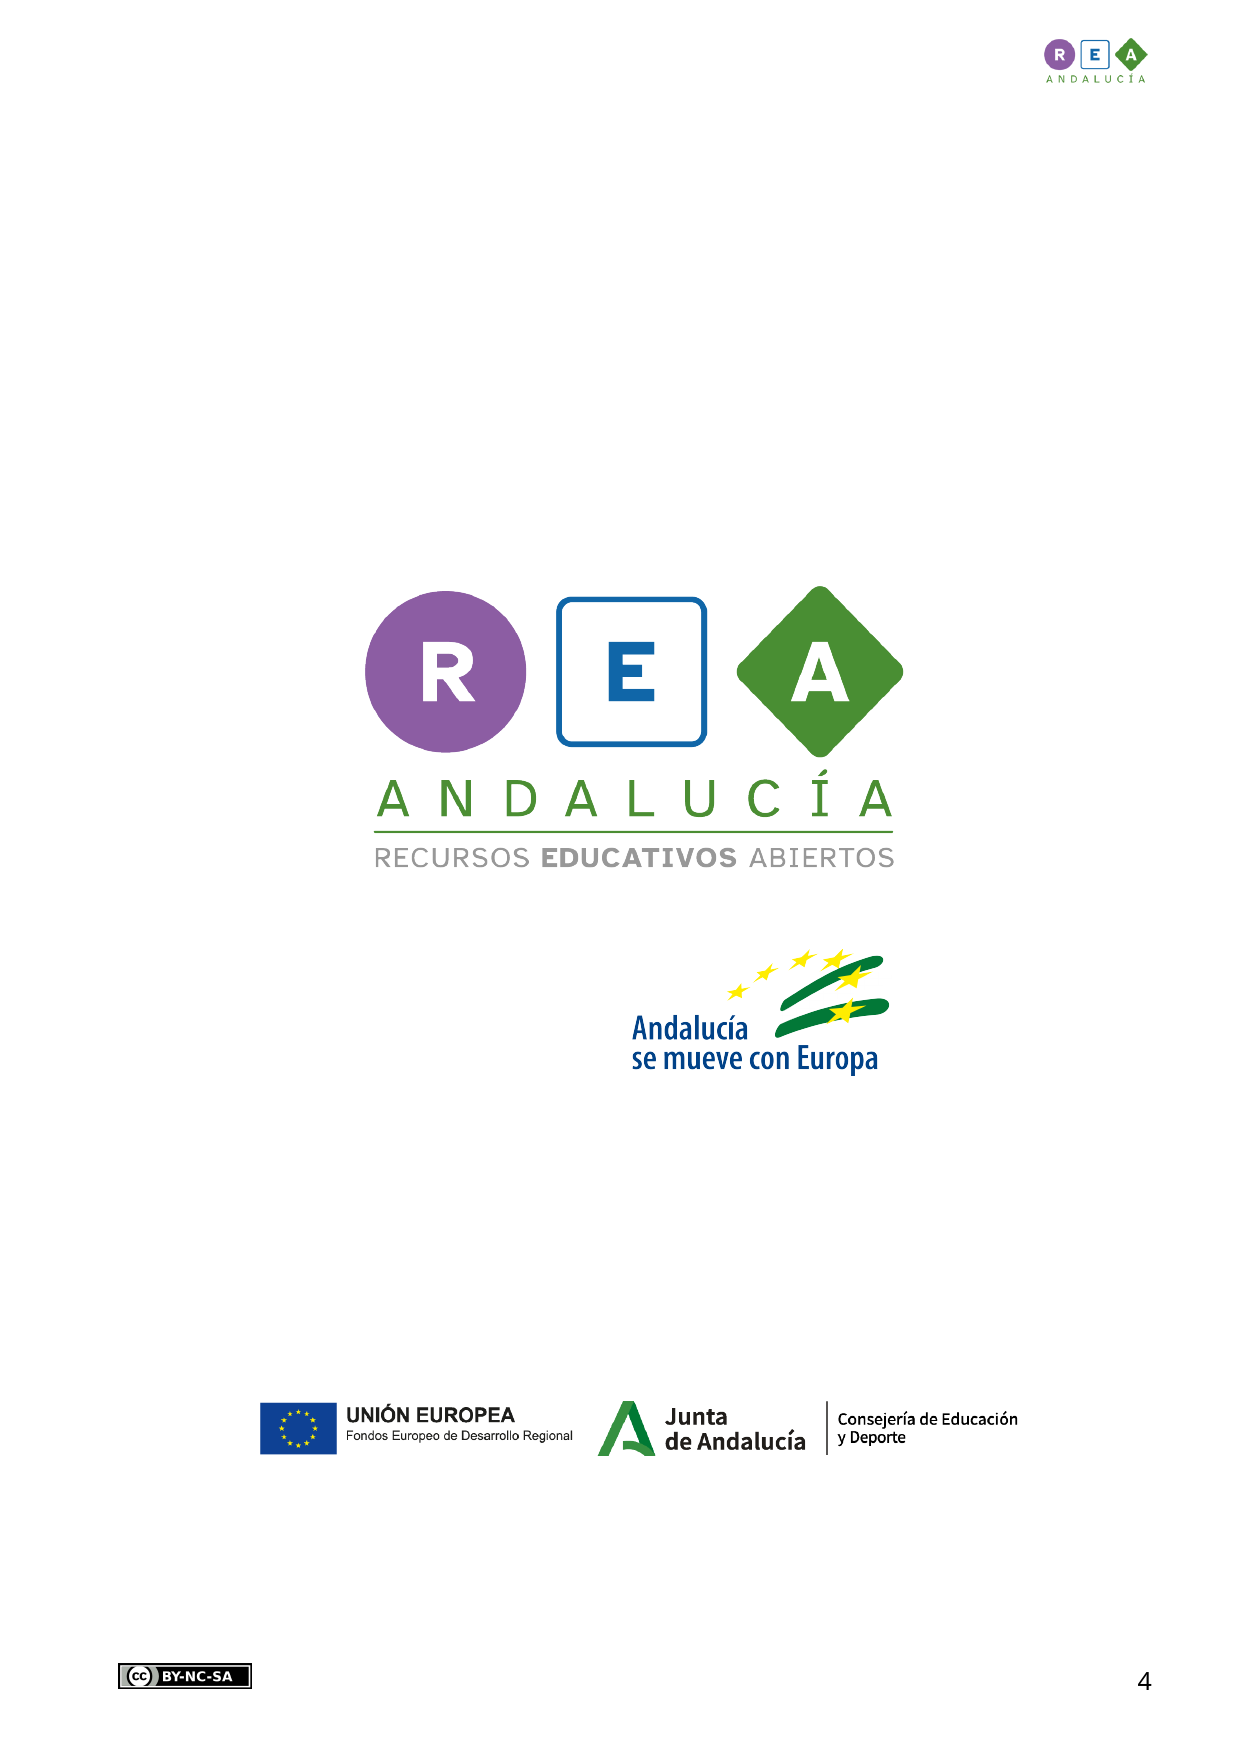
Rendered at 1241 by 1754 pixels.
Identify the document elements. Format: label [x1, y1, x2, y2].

picture [239, 1384, 1031, 1475]
picture [339, 431, 931, 1076]
picture [1039, 33, 1152, 88]
picture [118, 1663, 536, 1698]
